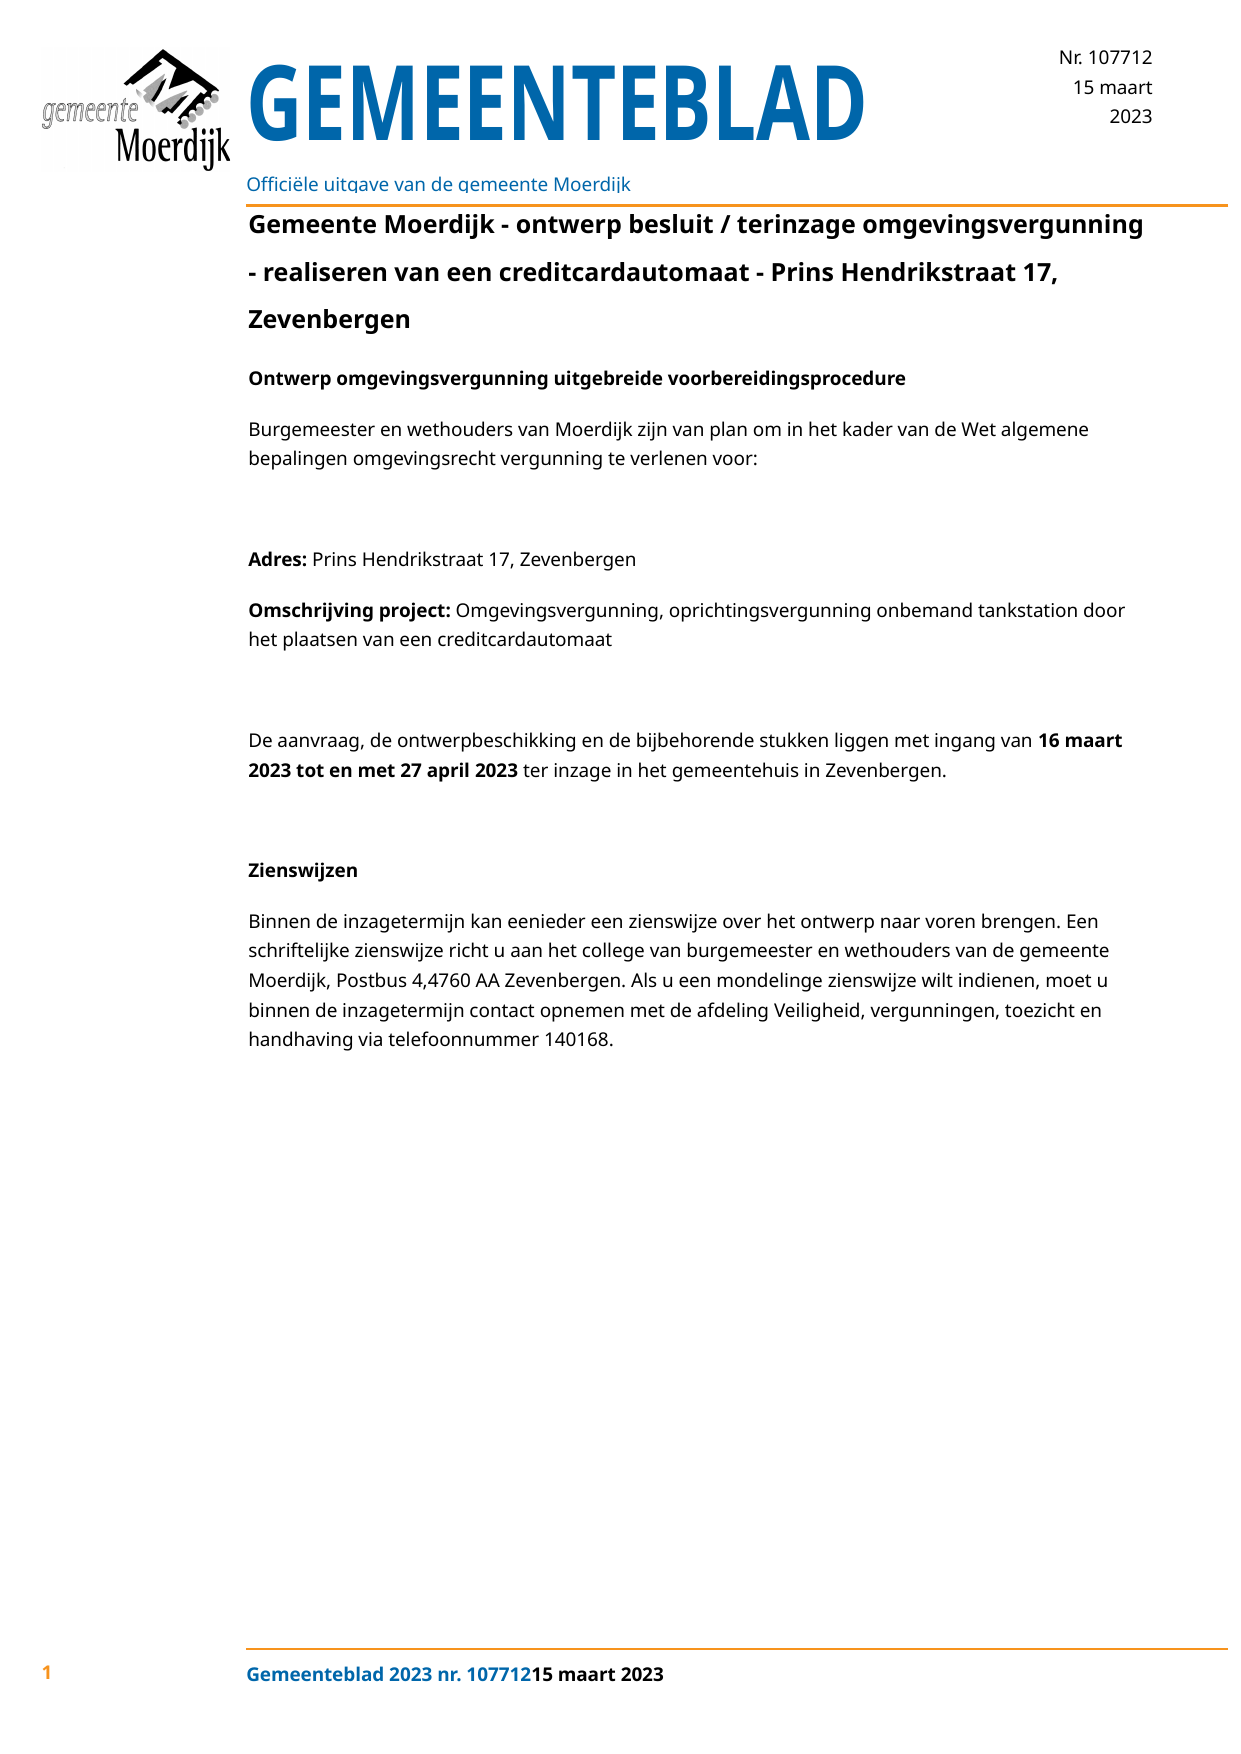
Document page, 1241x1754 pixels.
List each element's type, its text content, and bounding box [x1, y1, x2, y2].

text De aanvraag, de ontwerpbeschikking en de bijbehorende stukken liggen met ingang van 16 maart 2023 tot en met 27 april 2023 ter inzage in het gemeentehuis in Zevenbergen. [248, 727, 1152, 782]
text Zienswijzen [248, 858, 1152, 883]
text Ontwerp omgevingsvergunning uitgebreide voorbereidingsprocedure [248, 366, 1152, 391]
text Gemeente Moerdijk - ontwerp besluit / terinzage omgevingsvergunning - realiseren van een creditcardautomaat - Prins Hendrikstraat 17, Zevenbergen [248, 207, 1152, 336]
text Burgemeester en wethouders van Moerdijk zijn van plan om in het kader van de Wet algemene bepalingen omgevingsrecht vergunning te verlenen voor: [248, 416, 1152, 471]
picture [41, 47, 231, 172]
text Binnen de inzagetermijn kan eenieder een zienswijze over het ontwerp naar voren brengen. Een schriftelijke zienswijze richt u aan het college van burgemeester en wethouders van de gemeente Moerdijk, Postbus 4,4760 AA Zevenbergen. Als u een mondelinge zienswijze wilt indienen, moet u binnen de inzagetermijn contact opnemen met de afdeling Veiligheid, vergunningen, toezicht en handhaving via telefoonnummer 140168. [248, 908, 1152, 1052]
text Omschrijving project: Omgevingsvergunning, oprichtingsvergunning onbemand tankstation door het plaatsen van een creditcardautomaat [248, 597, 1152, 652]
text Adres: Prins Hendrikstraat 17, Zevenbergen [248, 546, 1152, 572]
